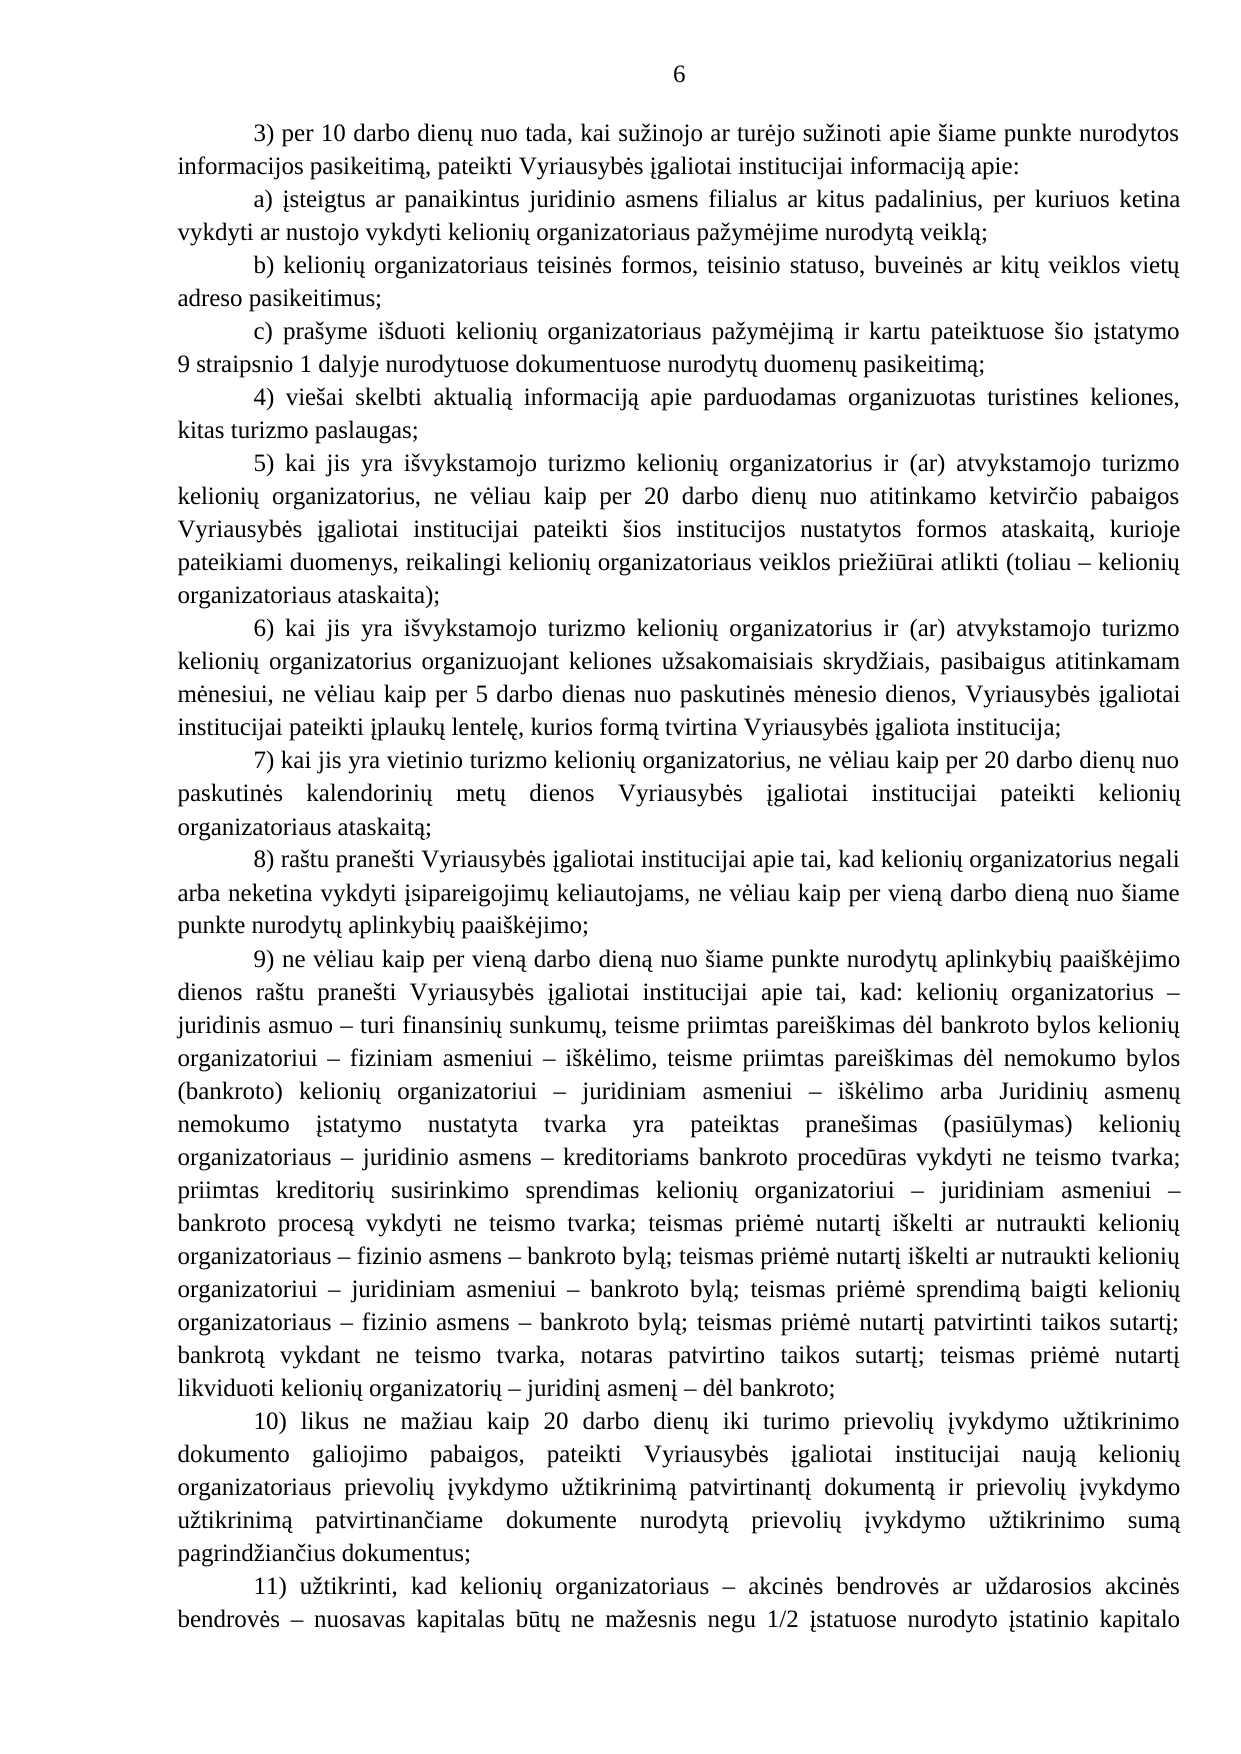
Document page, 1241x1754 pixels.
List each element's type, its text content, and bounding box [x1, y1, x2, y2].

text b) kelionių organizatoriaus teisinės formos, teisinio statuso, buveinės ar kitų veiklos vietų adreso pasikeitimus; [177, 250, 1181, 312]
text 11) užtikrinti, kad kelionių organizatoriaus – akcinės bendrovės ar uždarosios akcinės bendrovės – nuosavas kapitalas būtų ne mažesnis negu 1/2 įstatuose nurodyto įstatinio kapitalo [177, 1571, 1181, 1633]
text 9) ne vėliau kaip per vieną darbo dieną nuo šiame punkte nurodytų aplinkybių paaiškėjimo dienos raštu pranešti Vyriausybės įgaliotai institucijai apie tai, kad: kelionių organizatorius – juridinis asmuo – turi finansinių sunkumų, teisme priimtas pareiškimas dėl bankroto bylos kelionių organizatoriui – fiziniam asmeniui – iškėlimo, teisme priimtas pareiškimas dėl nemokumo bylos (bankroto) kelionių organizatoriui – juridiniam asmeniui – iškėlimo arba Juridinių asmenų nemokumo įstatymo nustatyta tvarka yra pateiktas pranešimas (pasiūlymas) kelionių organizatoriaus – juridinio asmens – kreditoriams bankroto procedūras vykdyti ne teismo tvarka; priimtas kreditorių susirinkimo sprendimas kelionių organizatoriui – juridiniam asmeniui – bankroto procesą vykdyti ne teismo tvarka; teismas priėmė nutartį iškelti ar nutraukti kelionių organizatoriaus – fizinio asmens – bankroto bylą; teismas priėmė nutartį iškelti ar nutraukti kelionių organizatoriui – juridiniam asmeniui – bankroto bylą; teismas priėmė sprendimą baigti kelionių organizatoriaus – fizinio asmens – bankroto bylą; teismas priėmė nutartį patvirtinti taikos sutartį; bankrotą vykdant ne teismo tvarka, notaras patvirtino taikos sutartį; teismas priėmė nutartį likviduoti kelionių organizatorių – juridinį asmenį – dėl bankroto; [177, 944, 1181, 1402]
text a) įsteigtus ar panaikintus juridinio asmens filialus ar kitus padalinius, per kuriuos ketina vykdyti ar nustojo vykdyti kelionių organizatoriaus pažymėjime nurodytą veiklą; [177, 184, 1181, 246]
text 5) kai jis yra išvykstamojo turizmo kelionių organizatorius ir (ar) atvykstamojo turizmo kelionių organizatorius, ne vėliau kaip per 20 darbo dienų nuo atitinkamo ketvirčio pabaigos Vyriausybės įgaliotai institucijai pateikti šios institucijos nustatytos formos ataskaitą, kurioje pateikiami duomenys, reikalingi kelionių organizatoriaus veiklos priežiūrai atlikti (toliau – kelionių organizatoriaus ataskaita); [177, 448, 1181, 609]
text 10) likus ne mažiau kaip 20 darbo dienų iki turimo prievolių įvykdymo užtikrinimo dokumento galiojimo pabaigos, pateikti Vyriausybės įgaliotai institucijai naują kelionių organizatoriaus prievolių įvykdymo užtikrinimą patvirtinantį dokumentą ir prievolių įvykdymo užtikrinimą patvirtinančiame dokumente nurodytą prievolių įvykdymo užtikrinimo sumą pagrindžiančius dokumentus; [177, 1406, 1181, 1567]
text 3) per 10 darbo dienų nuo tada, kai sužinojo ar turėjo sužinoti apie šiame punkte nurodytos informacijos pasikeitimą, pateikti Vyriausybės įgaliotai institucijai informaciją apie: [177, 118, 1181, 180]
text 7) kai jis yra vietinio turizmo kelionių organizatorius, ne vėliau kaip per 20 darbo dienų nuo paskutinės kalendorinių metų dienos Vyriausybės įgaliotai institucijai pateikti kelionių organizatoriaus ataskaitą; [177, 746, 1181, 840]
text 6) kai jis yra išvykstamojo turizmo kelionių organizatorius ir (ar) atvykstamojo turizmo kelionių organizatorius organizuojant keliones užsakomaisiais skrydžiais, pasibaigus atitinkamam mėnesiui, ne vėliau kaip per 5 darbo dienas nuo paskutinės mėnesio dienos, Vyriausybės įgaliotai institucijai pateikti įplaukų lentelę, kurios formą tvirtina Vyriausybės įgaliota institucija; [177, 613, 1181, 741]
text 8) raštu pranešti Vyriausybės įgaliotai institucijai apie tai, kad kelionių organizatorius negali arba neketina vykdyti įsipareigojimų keliautojams, ne vėliau kaip per vieną darbo dieną nuo šiame punkte nurodytų aplinkybių paaiškėjimo; [177, 844, 1181, 939]
text c) prašyme išduoti kelionių organizatoriaus pažymėjimą ir kartu pateiktuose šio įstatymo 9 straipsnio 1 dalyje nurodytuose dokumentuose nurodytų duomenų pasikeitimą; [177, 316, 1181, 378]
text 4) viešai skelbti aktualią informaciją apie parduodamas organizuotas turistines keliones, kitas turizmo paslaugas; [177, 382, 1181, 444]
